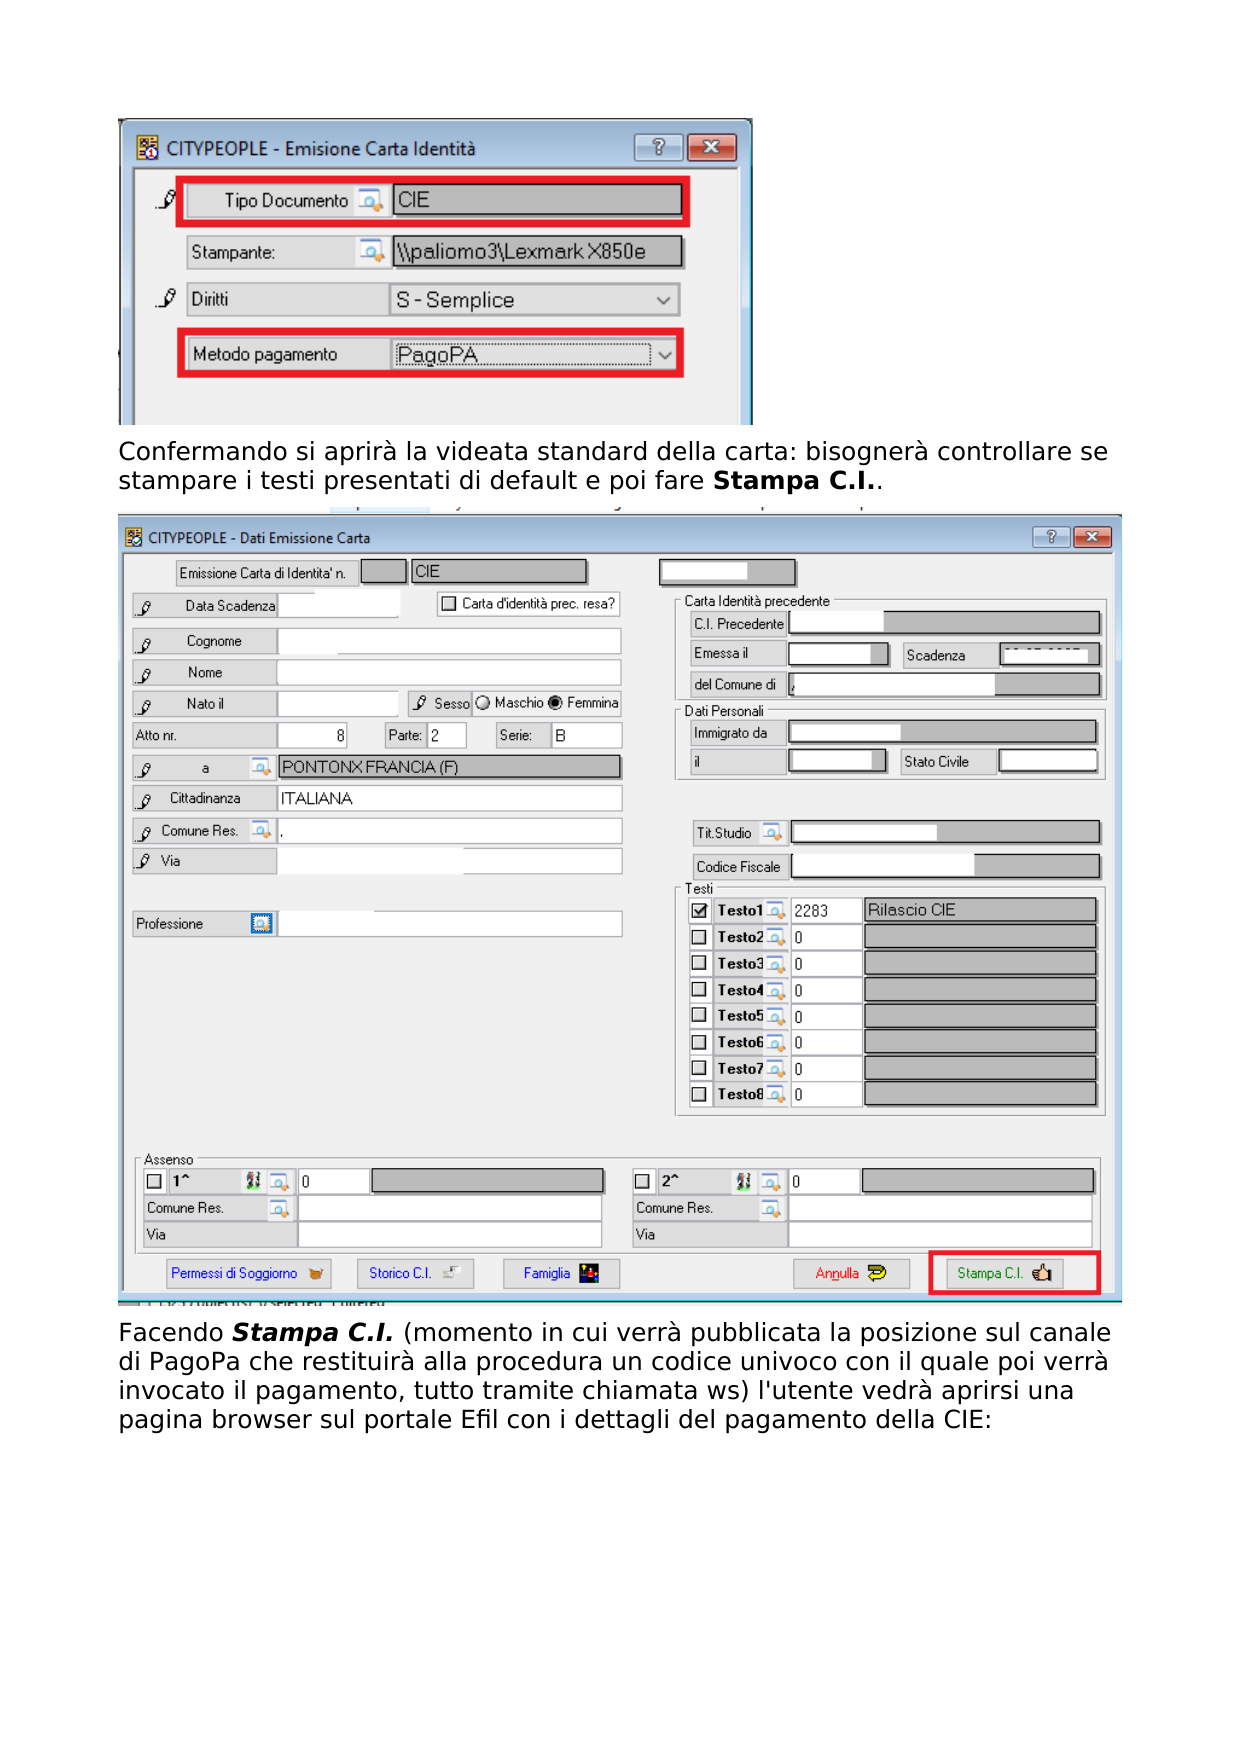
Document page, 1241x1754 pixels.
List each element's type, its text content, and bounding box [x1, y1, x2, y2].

picture [118, 118, 753, 425]
text Confermando si aprirà la videata standard della carta: bisognerà controllare se stampare i testi presentati di default e poi fare Stampa C.I.. [118, 437, 1122, 495]
picture [118, 507, 1123, 1306]
text Facendo Stampa C.I. (momento in cui verrà pubblicata la posizione sul canale di PagoPa che restituirà alla procedura un codice univoco con il quale poi verrà invocato il pagamento, tutto tramite chiamata ws) l'utente vedrà aprirsi una pagina browser sul portale Efil con i dettagli del pagamento della CIE: [118, 1318, 1122, 1434]
